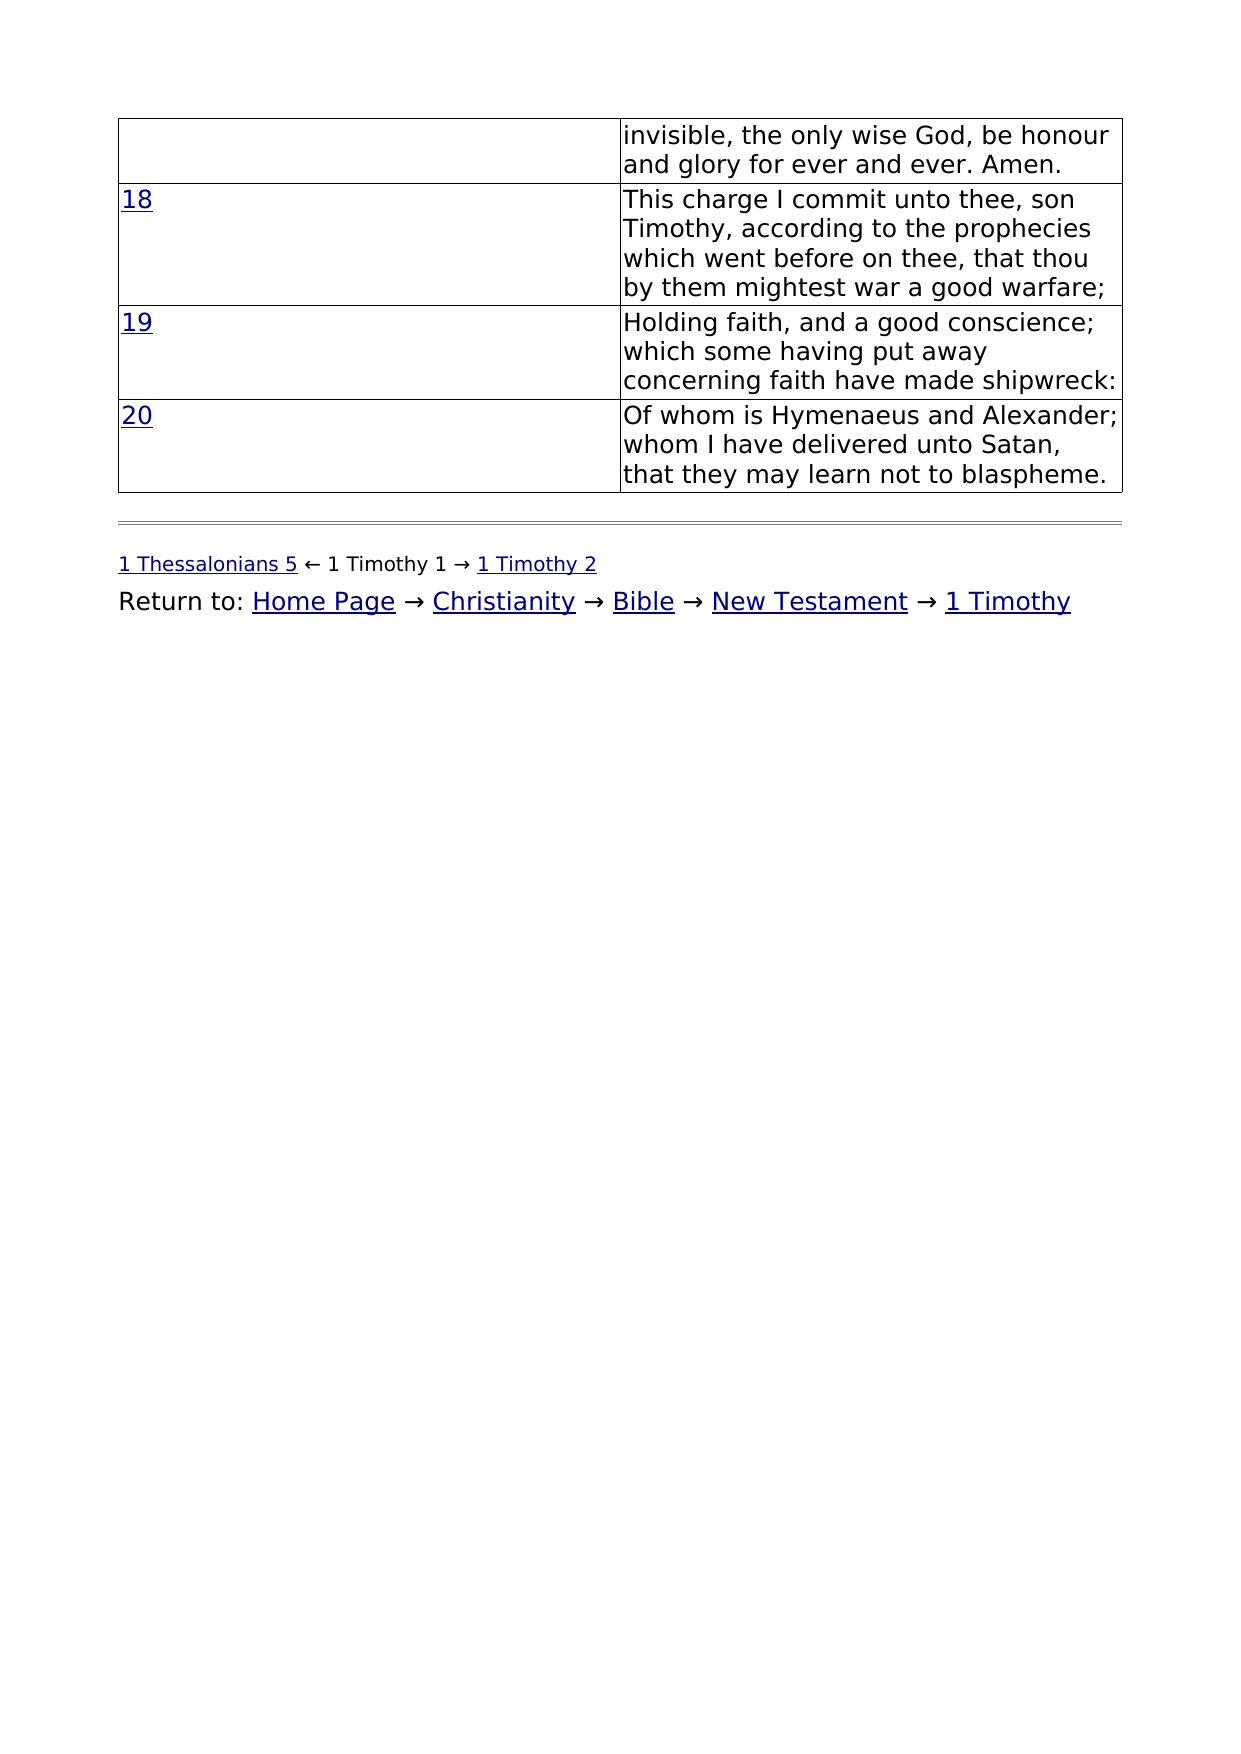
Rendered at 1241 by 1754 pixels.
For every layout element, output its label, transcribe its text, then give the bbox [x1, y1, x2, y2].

table_cell This charge I commit unto thee, son Timothy, according to the prophecies which went before on thee, that thou by them mightest war a good warfare; [621, 184, 1122, 305]
table_cell Of whom is Hymenaeus and Alexander; whom I have delivered unto Satan, that they may learn not to blaspheme. [621, 400, 1122, 492]
table_cell Holding faith, and a good conscience; which some having put away concerning faith have made shipwreck: [621, 306, 1122, 398]
table_cell 19 [119, 306, 620, 398]
table_cell [119, 119, 620, 182]
table_cell 18 [119, 184, 620, 305]
text Return to: Home Page → Christianity → Bible → New Testament → 1 Timothy [118, 587, 1122, 616]
table_cell 20 [119, 400, 620, 492]
text 1 Thessalonians 5 ← 1 Timothy 1 → 1 Timothy 2 [118, 553, 1122, 587]
table_cell invisible, the only wise God, be honour and glory for ever and ever. Amen. [621, 119, 1122, 182]
